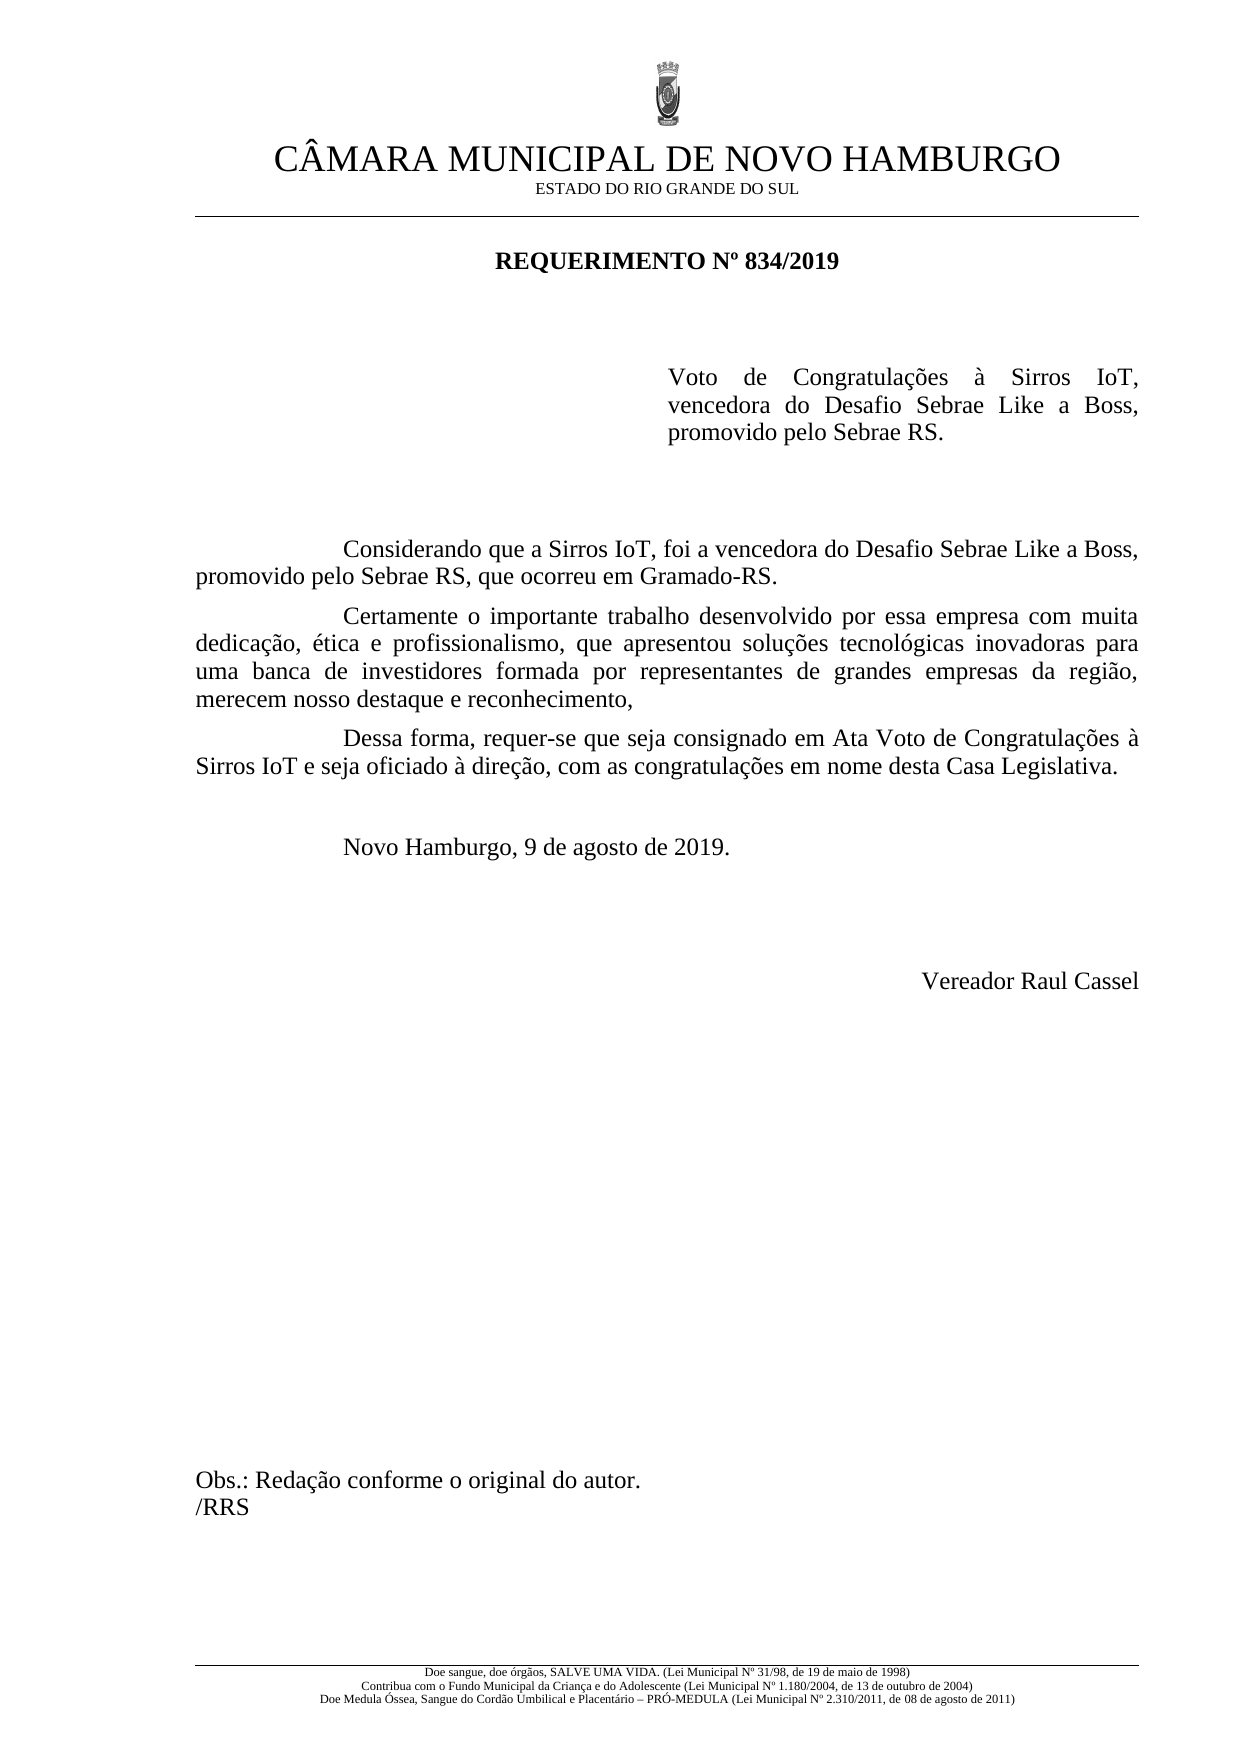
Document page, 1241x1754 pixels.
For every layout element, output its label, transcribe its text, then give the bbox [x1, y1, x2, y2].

text /RRS [195, 1493, 1139, 1521]
text Voto de Congratulações à Sirros IoT, vencedora do Desafio Sebrae Like a Boss, promovido pelo Sebrae RS. [668, 363, 1139, 446]
text Novo Hamburgo, 9 de agosto de 2019. [343, 833, 1139, 860]
text Obs.: Redação conforme o original do autor. [195, 1466, 1139, 1493]
text Considerando que a Sirros IoT, foi a vencedora do Desafio Sebrae Like a Boss, promovido pelo Sebrae RS, que ocorreu em Gramado-RS. [195, 535, 1139, 590]
text Dessa forma, requer-se que seja consignado em Ata Voto de Congratulações à Sirros IoT e seja oficiado à direção, com as congratulações em nome desta Casa Legislativa. [195, 724, 1139, 780]
text Vereador Raul Cassel [195, 967, 1139, 995]
text Certamente o importante trabalho desenvolvido por essa empresa com muita dedicação, ética e profissionalismo, que apresentou soluções tecnológicas inovadoras para uma banca de investidores formada por representantes de grandes empresas da região, merecem nosso destaque e reconhecimento, [195, 602, 1139, 713]
text REQUERIMENTO Nº 834/2019 [195, 247, 1139, 274]
